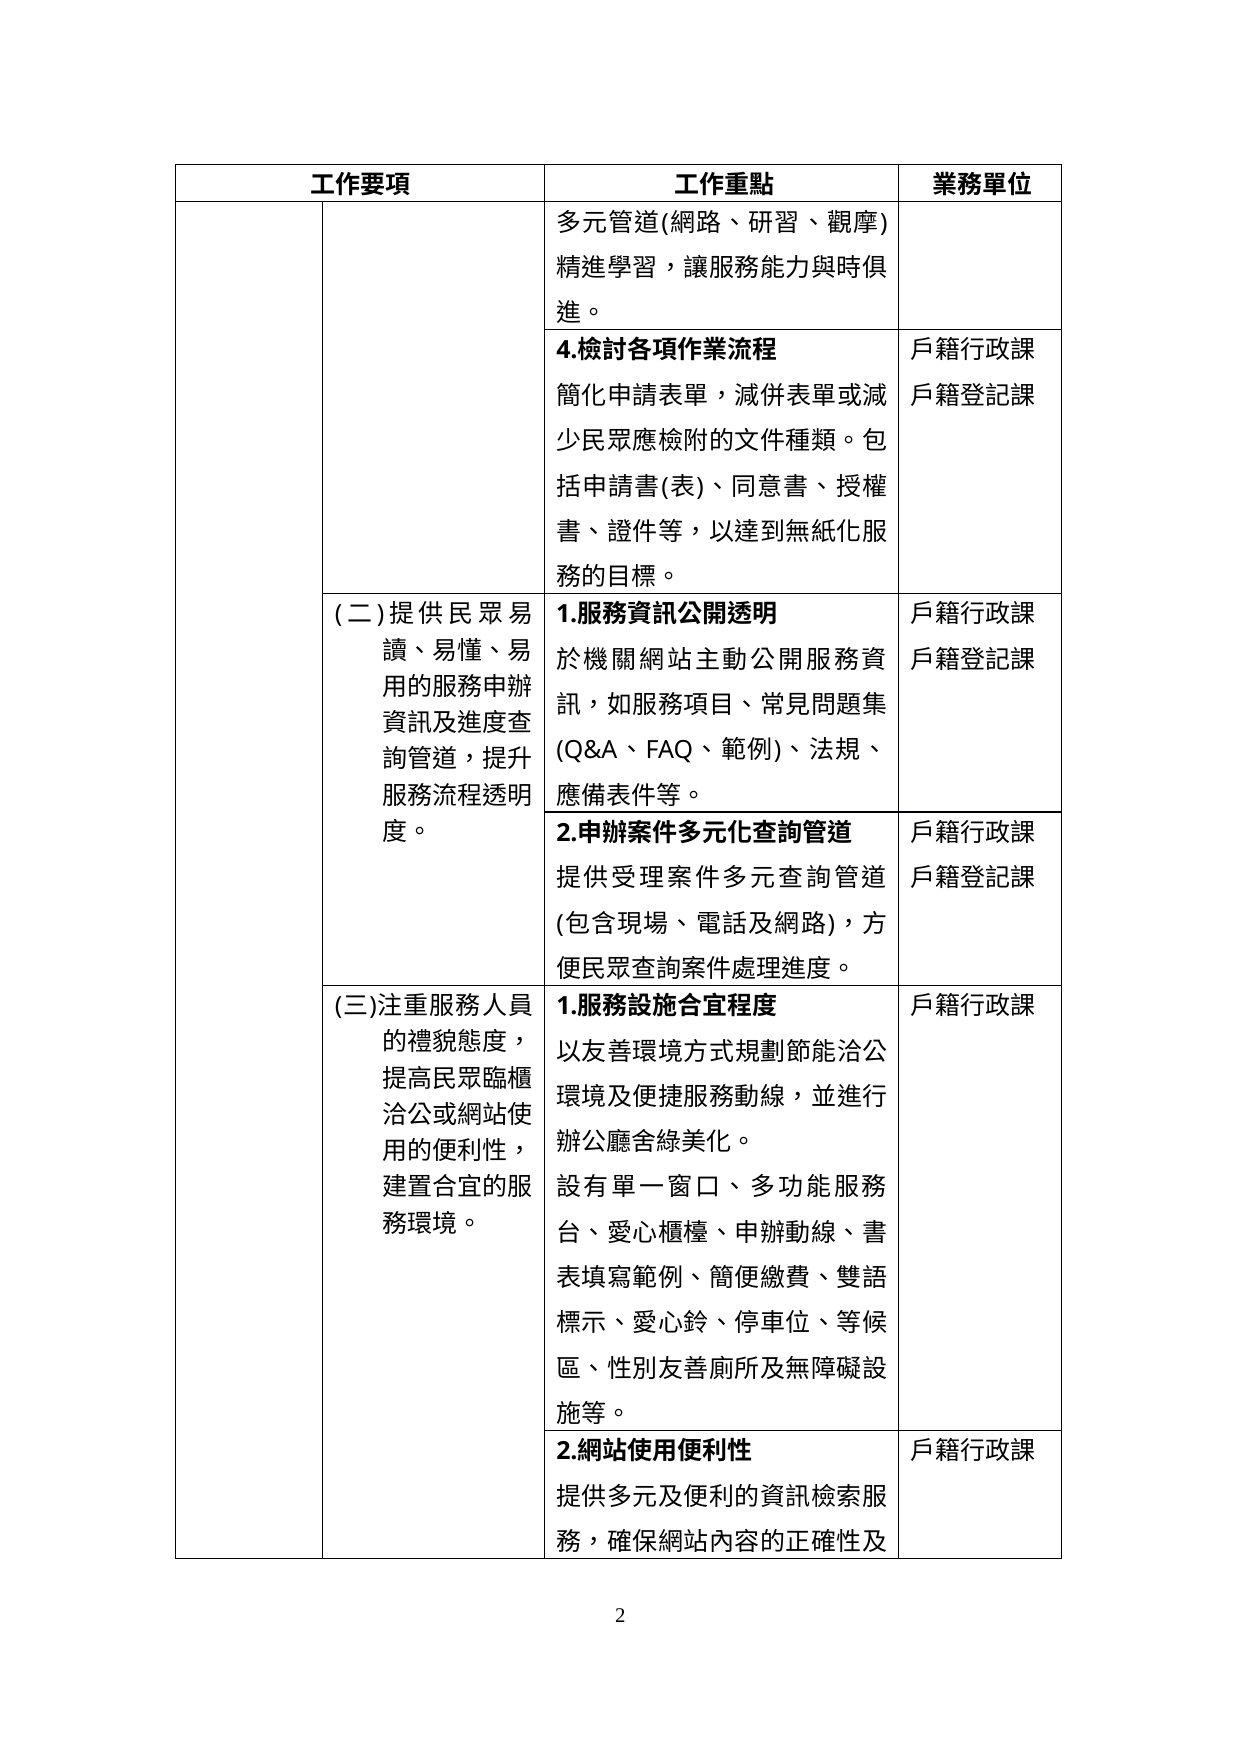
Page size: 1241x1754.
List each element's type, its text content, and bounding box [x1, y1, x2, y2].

table_header 工作要項 [176, 165, 544, 201]
table_cell [323, 202, 544, 593]
table_cell [899, 202, 1061, 329]
table_header 業務單位 [899, 165, 1061, 201]
table_header 工作重點 [545, 165, 898, 201]
table_cell (三)注重服務人員的禮貌態度，提高民眾臨櫃洽公或網站使用的便利性，建置合宜的服務環境。 [323, 986, 544, 1558]
table_cell 多元管道(網路、研習、觀摩)精進學習，讓服務能力與時俱進。 [545, 202, 898, 329]
table_cell 戶籍行政課 [899, 1431, 1061, 1558]
table_cell 戶籍行政課 戶籍登記課 [899, 813, 1061, 984]
table_cell 戶籍行政課 戶籍登記課 [899, 594, 1061, 811]
table_cell 2.申辦案件多元化查詢管道 提供受理案件多元查詢管道(包含現場、電話及網路)，方便民眾查詢案件處理進度。 [545, 813, 898, 984]
table_cell 1.服務資訊公開透明 於機關網站主動公開服務資訊，如服務項目、常見問題集(Q&A、FAQ、範例)、法規、應備表件等。 [545, 594, 898, 811]
table_cell (二)提供民眾易讀、易懂、易用的服務申辦資訊及進度查詢管道，提升服務流程透明度。 [323, 594, 544, 984]
table_cell 戶籍行政課 戶籍登記課 [899, 330, 1061, 593]
table_cell 2.網站使用便利性 提供多元及便利的資訊檢索服務，確保網站內容的正確性及 [545, 1431, 898, 1558]
table_cell 1.服務設施合宜程度 以友善環境方式規劃節能洽公環境及便捷服務動線，並進行辦公廳舍綠美化。 設有單一窗口、多功能服務台、愛心櫃檯、申辦動線、書表填寫範例、簡便繳費、雙語標示、愛心鈴、停車位、等候區、性別友善廁所及無障礙設施等。 [545, 986, 898, 1430]
table_cell 4.檢討各項作業流程 簡化申請表單，減併表單或減少民眾應檢附的文件種類。包括申請書(表)、同意書、授權書、證件等，以達到無紙化服務的目標。 [545, 330, 898, 593]
table_cell [176, 202, 322, 1558]
table_cell 戶籍行政課 [899, 986, 1061, 1430]
